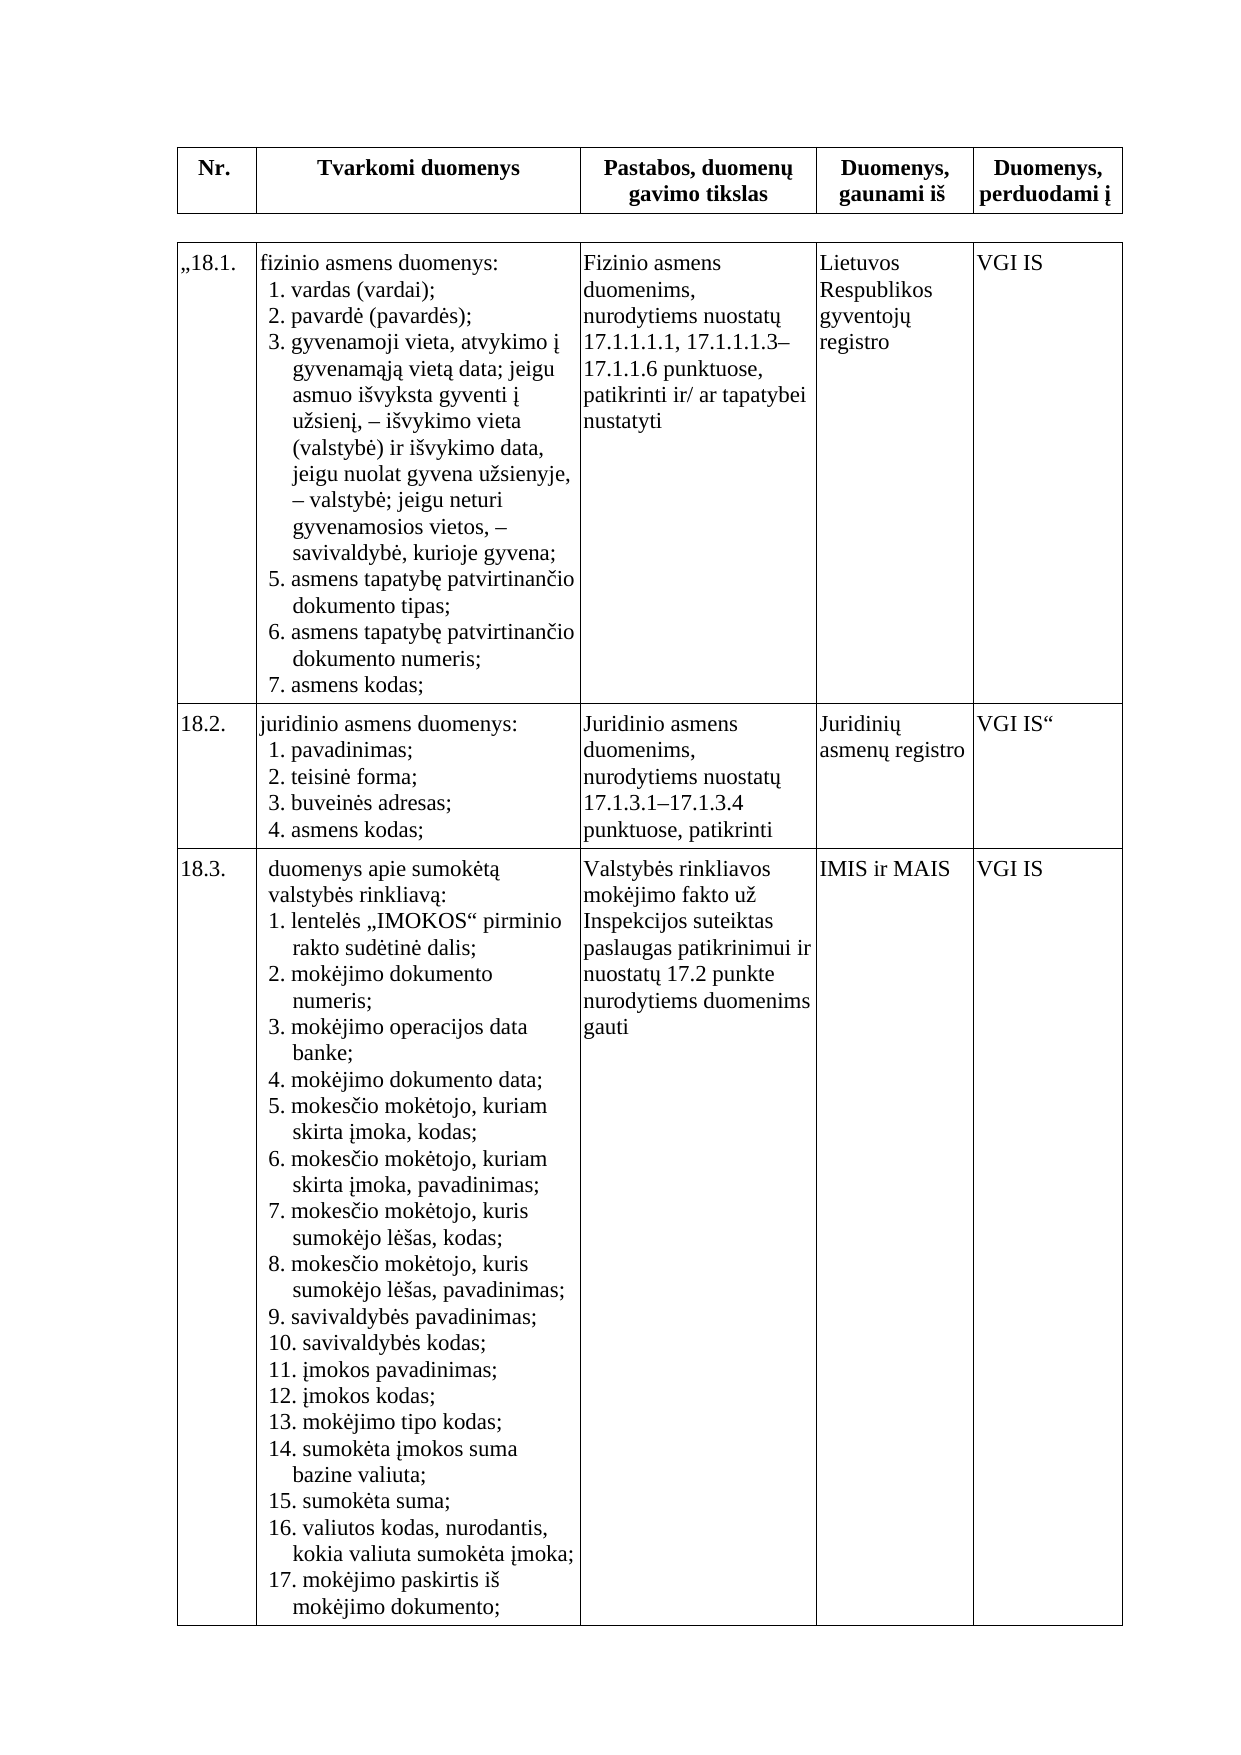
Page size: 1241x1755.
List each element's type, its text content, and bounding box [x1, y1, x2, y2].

table_cell juridinio asmens duomenys: 1. pavadinimas; 2. teisinė forma; 3. buveinės adresas; 4. asmens kodas; [257, 704, 580, 848]
table_header „18.1. [178, 243, 256, 703]
table_header Nr. [178, 148, 256, 212]
table_header Fizinio asmens duomenims, nurodytiems nuostatų 17.1.1.1.1, 17.1.1.1.3–17.1.1.6 punktuose, patikrinti ir/ ar tapatybei nustatyti [581, 243, 816, 703]
table_header Duomenys, gaunami iš [817, 148, 973, 212]
table_header Lietuvos Respublikos gyventojų registro [817, 243, 973, 703]
table_header Pastabos, duomenų gavimo tikslas [581, 148, 816, 212]
table_cell 18.3. [178, 849, 256, 1625]
table_cell Juridinio asmens duomenims, nurodytiems nuostatų 17.1.3.1–17.1.3.4 punktuose, patikrinti [581, 704, 816, 848]
table_cell IMIS ir MAIS [817, 849, 973, 1625]
table_cell Valstybės rinkliavos mokėjimo fakto už Inspekcijos suteiktas paslaugas patikrinimui ir nuostatų 17.2 punkte nurodytiems duomenims gauti [581, 849, 816, 1625]
table_cell duomenys apie sumokėtą valstybės rinkliavą: 1. lentelės „IMOKOS“ pirminio rakto sudėtinė dalis; 2. mokėjimo dokumento numeris; 3. mokėjimo operacijos data banke; 4. mokėjimo dokumento data; 5. mokesčio mokėtojo, kuriam skirta įmoka, kodas; 6. mokesčio mokėtojo, kuriam skirta įmoka, pavadinimas; 7. mokesčio mokėtojo, kuris sumokėjo lėšas, kodas; 8. mokesčio mokėtojo, kuris sumokėjo lėšas, pavadinimas; 9. savivaldybės pavadinimas; 10. savivaldybės kodas; 11. įmokos pavadinimas; 12. įmokos kodas; 13. mokėjimo tipo kodas; 14. sumokėta įmokos suma bazine valiuta; 15. sumokėta suma; 16. valiutos kodas, nurodantis, kokia valiuta sumokėta įmoka; 17. mokėjimo paskirtis iš mokėjimo dokumento; [257, 849, 580, 1625]
table_cell VGI IS [974, 849, 1122, 1625]
table_cell VGI IS“ [974, 704, 1122, 848]
table_cell 18.2. [178, 704, 256, 848]
table_header Tvarkomi duomenys [257, 148, 580, 212]
table_header Duomenys, perduodami į [974, 148, 1122, 212]
table_cell Juridinių asmenų registro [817, 704, 973, 848]
table_header fizinio asmens duomenys: 1. vardas (vardai); 2. pavardė (pavardės); 3. gyvenamoji vieta, atvykimo į gyvenamąją vietą data; jeigu asmuo išvyksta gyventi į užsienį, – išvykimo vieta (valstybė) ir išvykimo data, jeigu nuolat gyvena užsienyje, – valstybė; jeigu neturi gyvenamosios vietos, – savivaldybė, kurioje gyvena; 5. asmens tapatybę patvirtinančio dokumento tipas; 6. asmens tapatybę patvirtinančio dokumento numeris; 7. asmens kodas; [257, 243, 580, 703]
table_header VGI IS [974, 243, 1122, 703]
